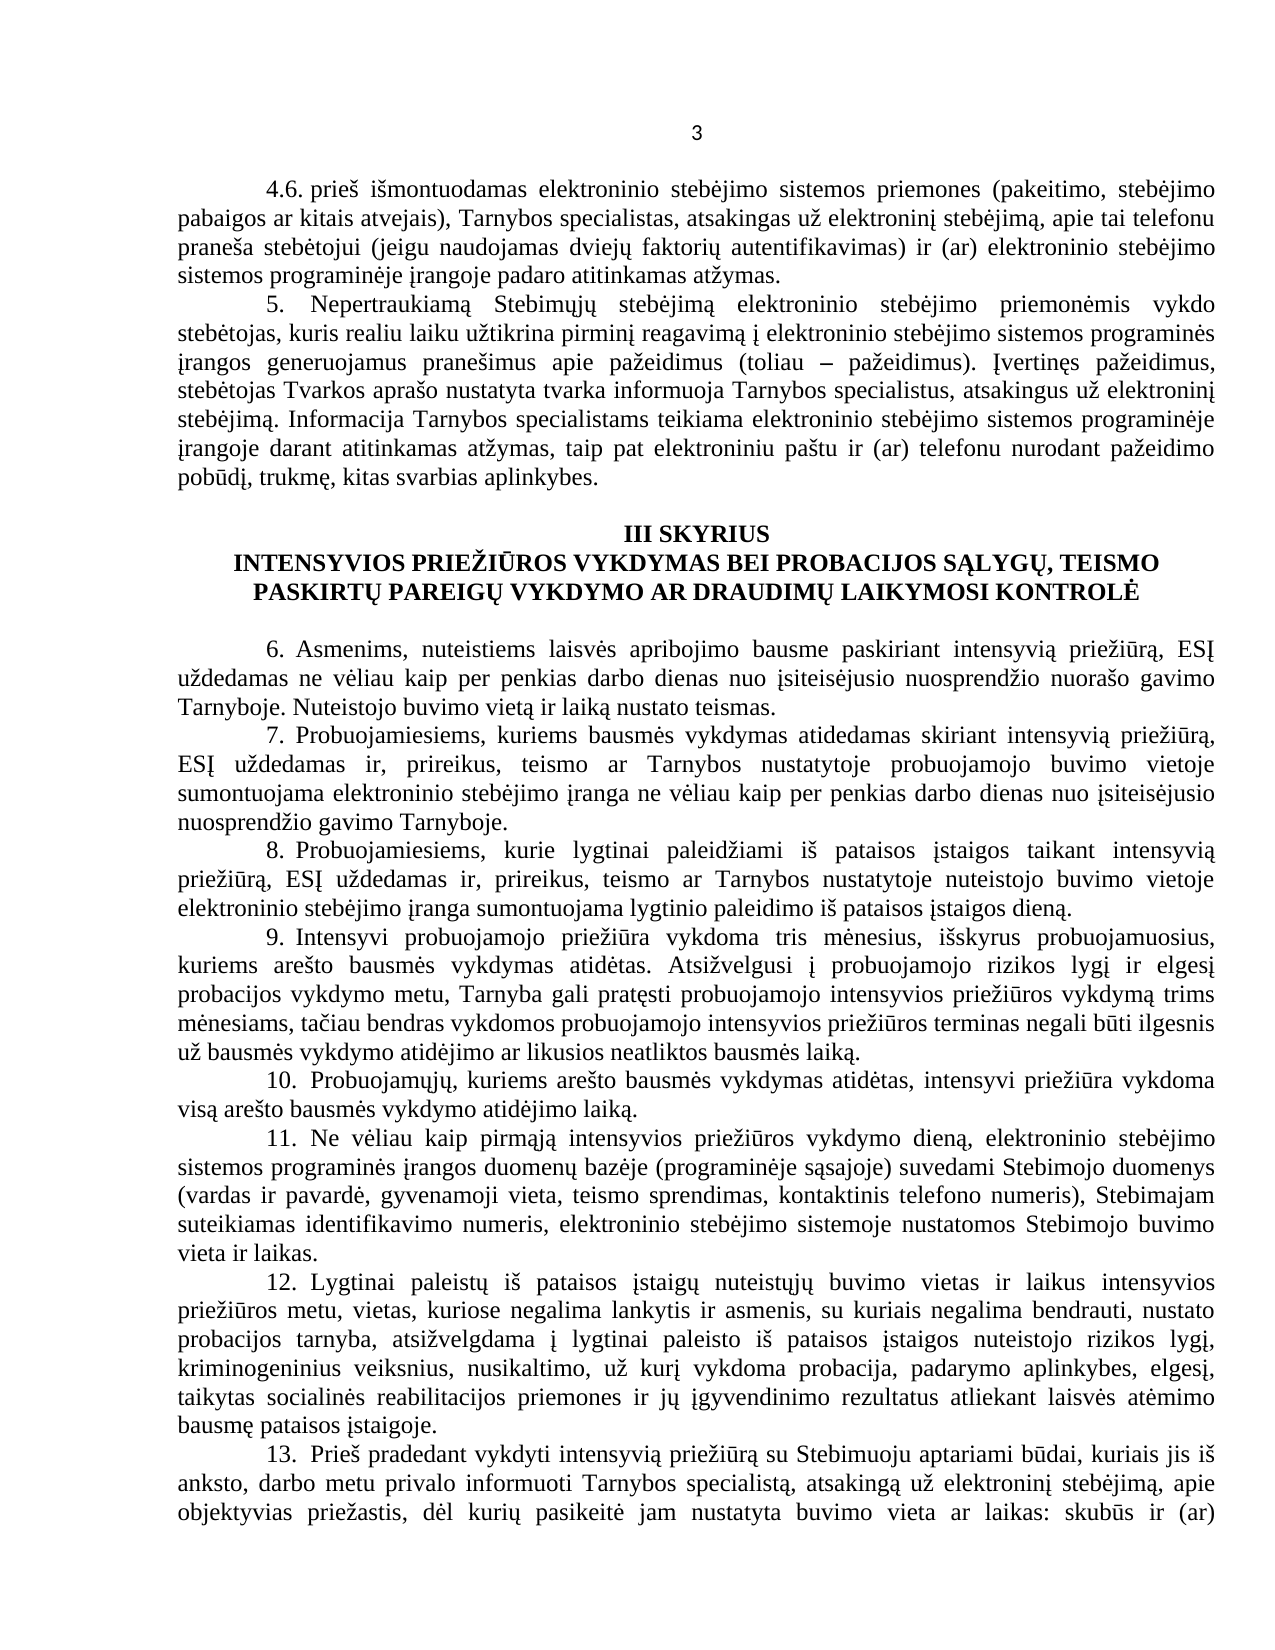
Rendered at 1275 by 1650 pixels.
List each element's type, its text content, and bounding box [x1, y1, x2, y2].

text 9. Intensyvi probuojamojo priežiūra vykdoma tris mėnesius, išskyrus probuojamuosius, kuriems arešto bausmės vykdymas atidėtas. Atsižvelgusi į probuojamojo rizikos lygį ir elgesį probacijos vykdymo metu, Tarnyba gali pratęsti probuojamojo intensyvios priežiūros vykdymą trims mėnesiams, tačiau bendras vykdomos probuojamojo intensyvios priežiūros terminas negali būti ilgesnis už bausmės vykdymo atidėjimo ar likusios neatliktos bausmės laiką. [177, 922, 1216, 1065]
text 10. Probuojamųjų, kuriems arešto bausmės vykdymas atidėtas, intensyvi priežiūra vykdoma visą arešto bausmės vykdymo atidėjimo laiką. [177, 1065, 1216, 1123]
text 12. Lygtinai paleistų iš pataisos įstaigų nuteistųjų buvimo vietas ir laikus intensyvios priežiūros metu, vietas, kuriose negalima lankytis ir asmenis, su kuriais negalima bendrauti, nustato probacijos tarnyba, atsižvelgdama į lygtinai paleisto iš pataisos įstaigos nuteistojo rizikos lygį, kriminogeninius veiksnius, nusikaltimo, už kurį vykdoma probacija, padarymo aplinkybes, elgesį, taikytas socialinės reabilitacijos priemones ir jų įgyvendinimo rezultatus atliekant laisvės atėmimo bausmę pataisos įstaigoje. [177, 1267, 1216, 1439]
text 7. Probuojamiesiems, kuriems bausmės vykdymas atidedamas skiriant intensyvią priežiūrą, ESĮ uždedamas ir, prireikus, teismo ar Tarnybos nustatytoje probuojamojo buvimo vietoje sumontuojama elektroninio stebėjimo įranga ne vėliau kaip per penkias darbo dienas nuo įsiteisėjusio nuosprendžio gavimo Tarnyboje. [177, 720, 1216, 835]
text INTENSYVIOS PRIEŽIŪROS VYKDYMAS BEI PROBACIJOS SĄLYGŲ, TEISMO PASKIRTŲ PAREIGŲ VYKDYMO AR DRAUDIMŲ LAIKYMOSI KONTROLĖ [177, 548, 1216, 605]
text 11. Ne vėliau kaip pirmąją intensyvios priežiūros vykdymo dieną, elektroninio stebėjimo sistemos programinės įrangos duomenų bazėje (programinėje sąsajoje) suvedami Stebimojo duomenys (vardas ir pavardė, gyvenamoji vieta, teismo sprendimas, kontaktinis telefono numeris), Stebimajam suteikiamas identifikavimo numeris, elektroninio stebėjimo sistemoje nustatomos Stebimojo buvimo vieta ir laikas. [177, 1123, 1216, 1267]
text 8. Probuojamiesiems, kurie lygtinai paleidžiami iš pataisos įstaigos taikant intensyvią priežiūrą, ESĮ uždedamas ir, prireikus, teismo ar Tarnybos nustatytoje nuteistojo buvimo vietoje elektroninio stebėjimo įranga sumontuojama lygtinio paleidimo iš pataisos įstaigos dieną. [177, 835, 1216, 922]
text 13. Prieš pradedant vykdyti intensyvią priežiūrą su Stebimuoju aptariami būdai, kuriais jis iš anksto, darbo metu privalo informuoti Tarnybos specialistą, atsakingą už elektroninį stebėjimą, apie objektyvias priežastis, dėl kurių pasikeitė jam nustatyta buvimo vieta ar laikas: skubūs ir (ar) [177, 1439, 1216, 1525]
text 4.6. prieš išmontuodamas elektroninio stebėjimo sistemos priemones (pakeitimo, stebėjimo pabaigos ar kitais atvejais), Tarnybos specialistas, atsakingas už elektroninį stebėjimą, apie tai telefonu praneša stebėtojui (jeigu naudojamas dviejų faktorių autentifikavimas) ir (ar) elektroninio stebėjimo sistemos programinėje įrangoje padaro atitinkamas atžymas. [177, 174, 1216, 289]
text III SKYRIUS [177, 519, 1216, 548]
text 6. Asmenims, nuteistiems laisvės apribojimo bausme paskiriant intensyvią priežiūrą, ESĮ uždedamas ne vėliau kaip per penkias darbo dienas nuo įsiteisėjusio nuosprendžio nuorašo gavimo Tarnyboje. Nuteistojo buvimo vietą ir laiką nustato teismas. [177, 634, 1216, 720]
text 5. Nepertraukiamą Stebimųjų stebėjimą elektroninio stebėjimo priemonėmis vykdo stebėtojas, kuris realiu laiku užtikrina pirminį reagavimą į elektroninio stebėjimo sistemos programinės įrangos generuojamus pranešimus apie pažeidimus (toliau – pažeidimus). Įvertinęs pažeidimus, stebėtojas Tvarkos aprašo nustatyta tvarka informuoja Tarnybos specialistus, atsakingus už elektroninį stebėjimą. Informacija Tarnybos specialistams teikiama elektroninio stebėjimo sistemos programinėje įrangoje darant atitinkamas atžymas, taip pat elektroniniu paštu ir (ar) telefonu nurodant pažeidimo pobūdį, trukmę, kitas svarbias aplinkybes. [177, 289, 1216, 490]
